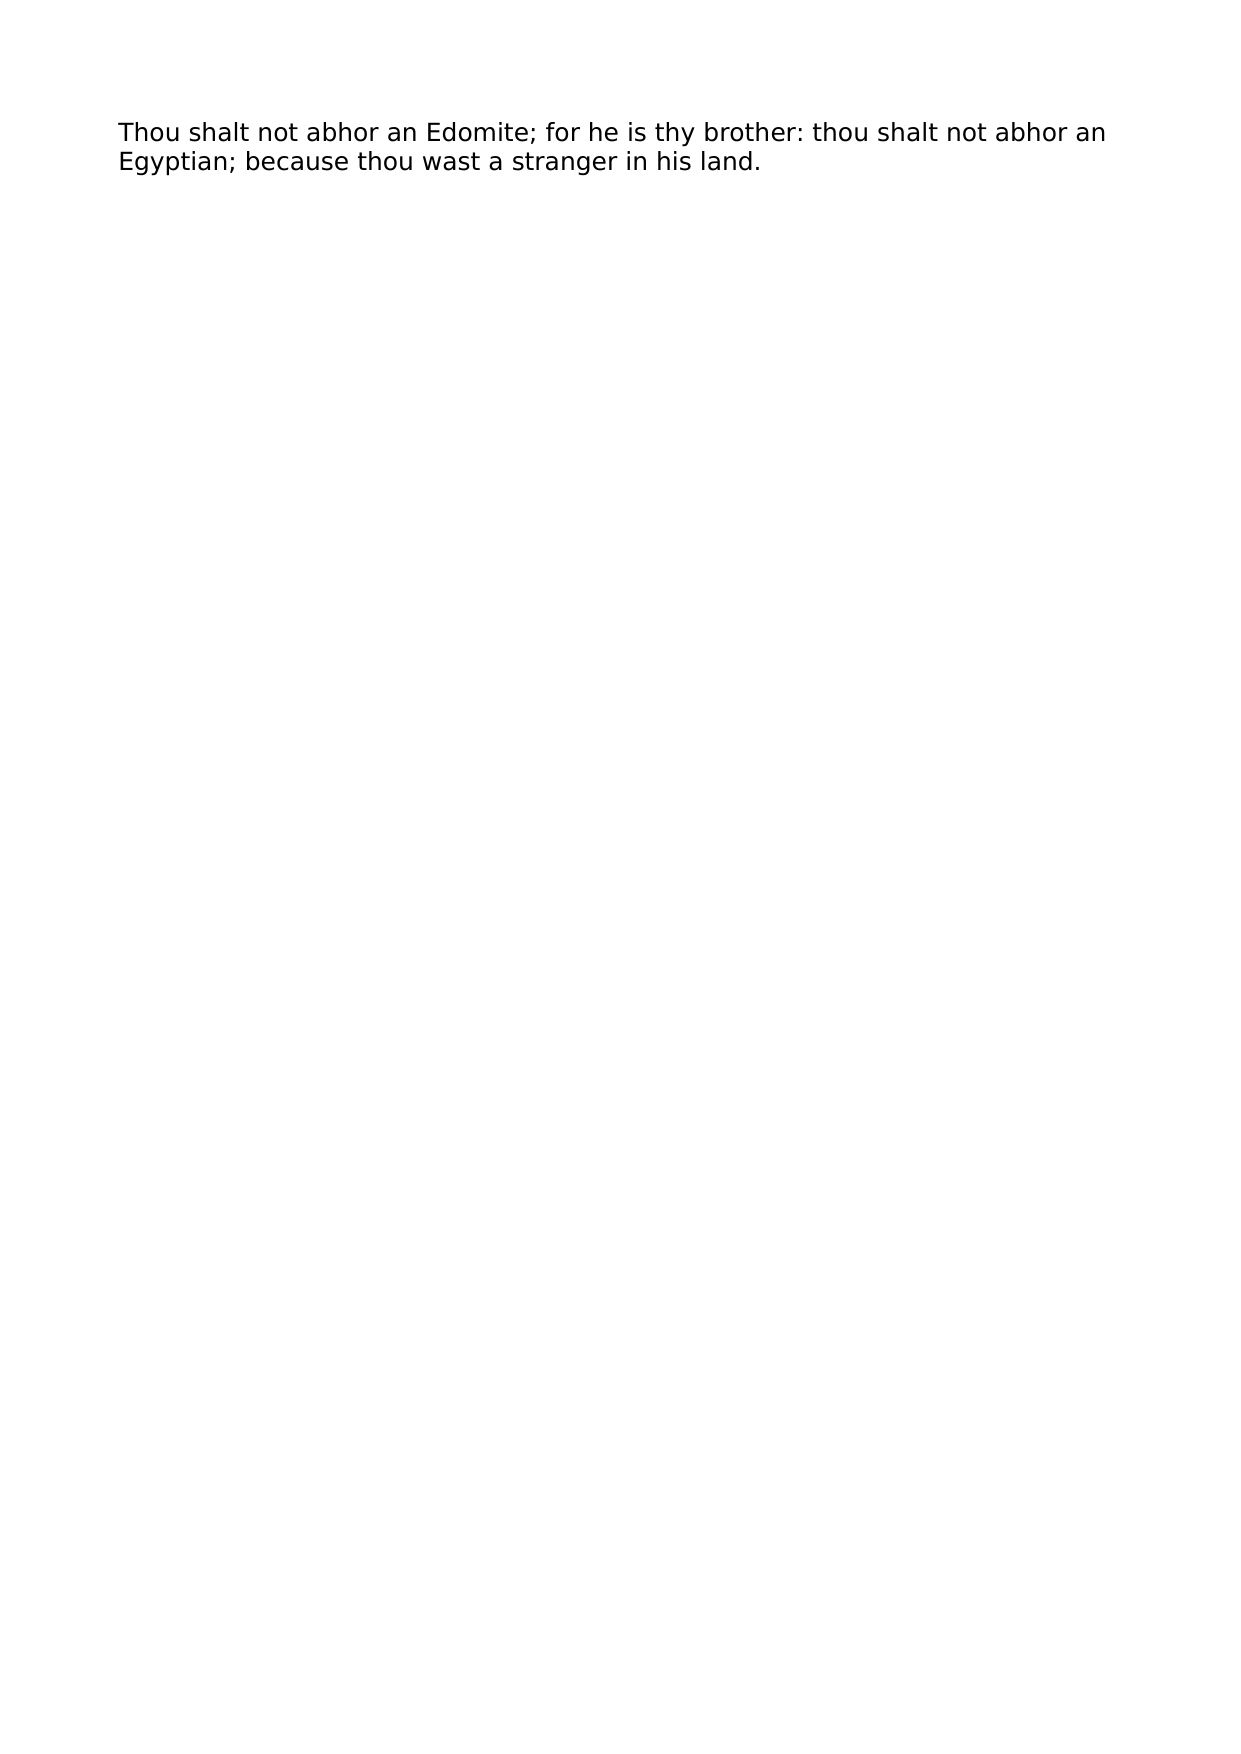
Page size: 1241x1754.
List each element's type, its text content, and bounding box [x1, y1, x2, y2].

text Thou shalt not abhor an Edomite; for he is thy brother: thou shalt not abhor an Egyptian; because thou wast a stranger in his land. [118, 118, 1122, 176]
